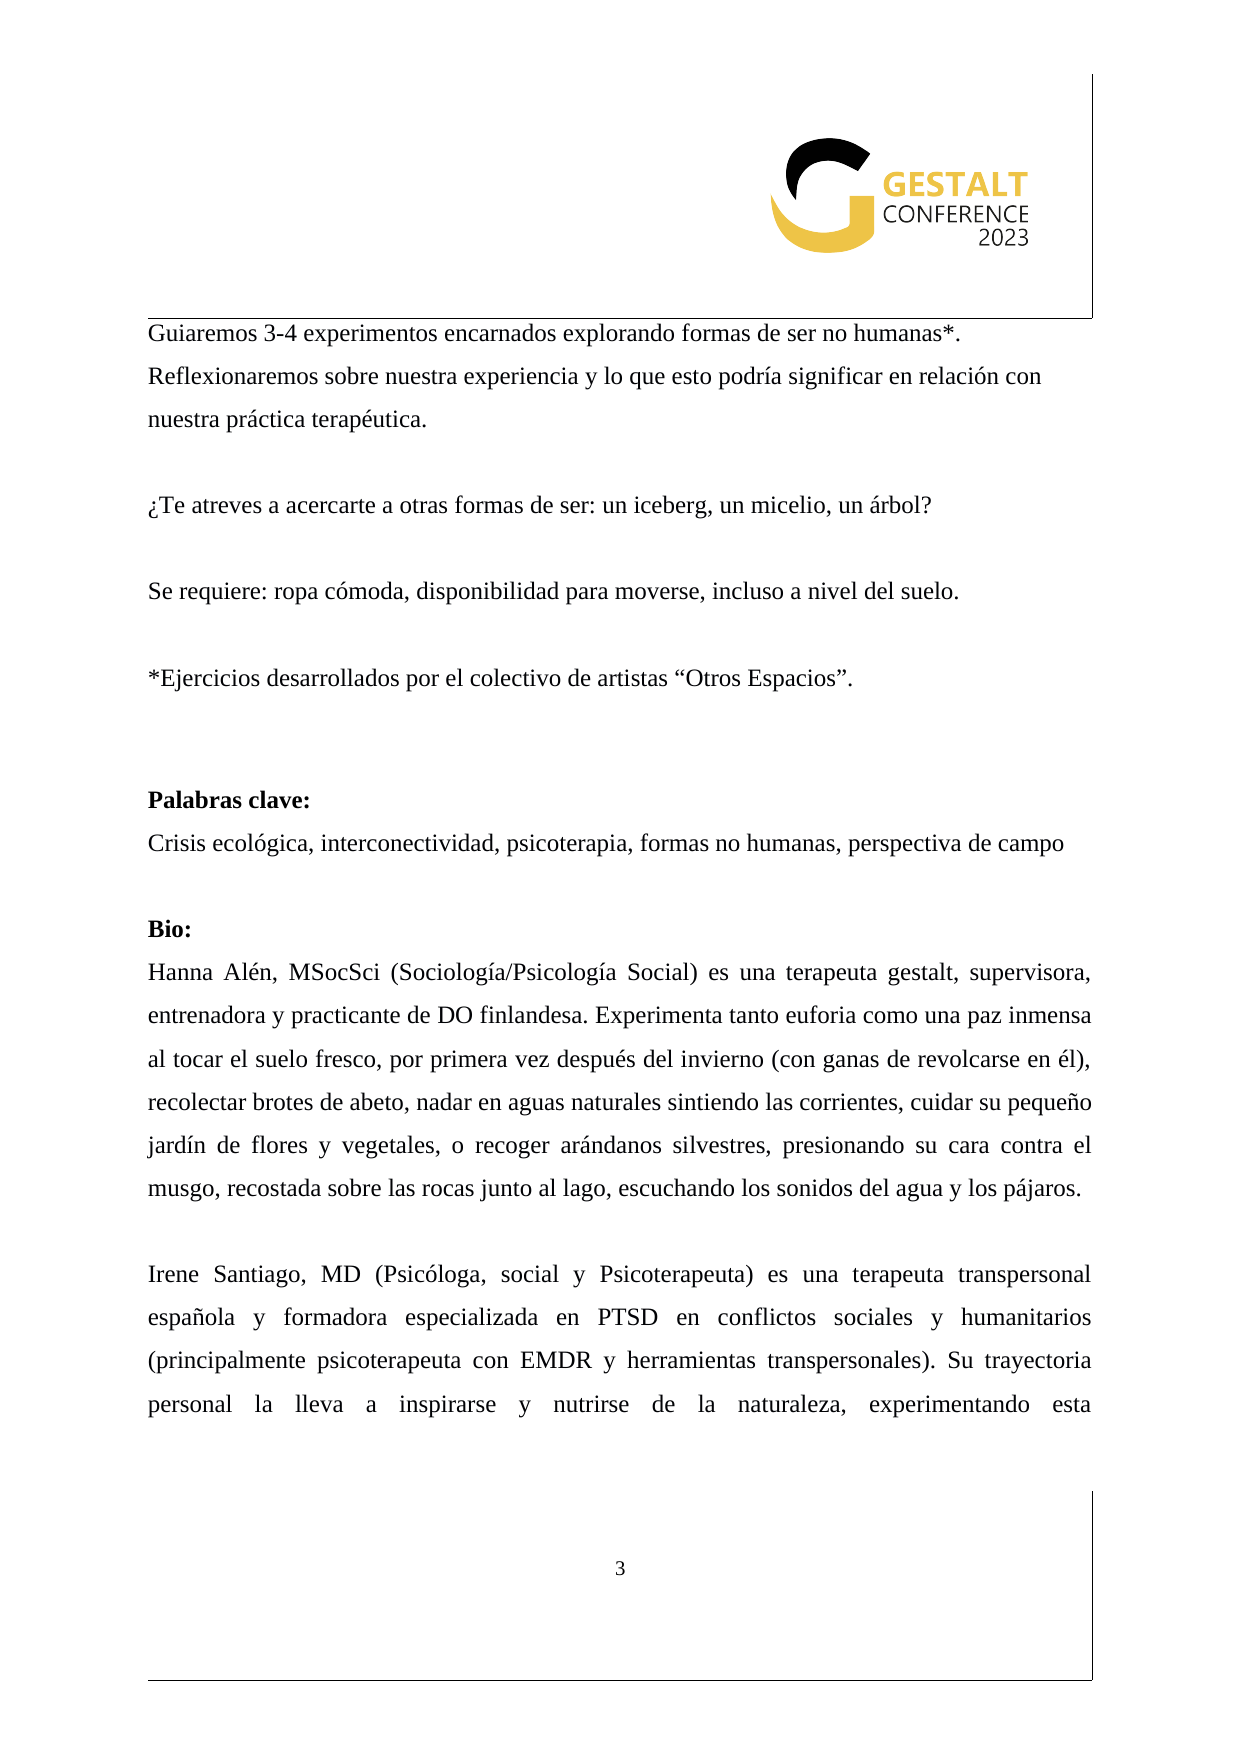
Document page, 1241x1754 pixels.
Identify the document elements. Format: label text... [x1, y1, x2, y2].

text Palabras clave: [148, 785, 1092, 814]
text Hanna Alén, MSocSci (Sociología/Psicología Social) es una terapeuta gestalt, supervisora, entrenadora y practicante de DO finlandesa. Experimenta tanto euforia como una paz inmensa al tocar el suelo fresco, por primera vez después del invierno (con ganas de revolcarse en él), recolectar brotes de abeto, nadar en aguas naturales sintiendo las corrientes, cuidar su pequeño jardín de flores y vegetales, o recoger arándanos silvestres, presionando su cara contra el musgo, recostada sobre las rocas junto al lago, escuchando los sonidos del agua y los pájaros. [148, 957, 1092, 1202]
text ¿Te atreves a acercarte a otras formas de ser: un iceberg, un micelio, un árbol? [148, 490, 1092, 519]
text Bio: [148, 914, 1092, 943]
text Crisis ecológica, interconectividad, psicoterapia, formas no humanas, perspectiva de campo [148, 828, 1092, 857]
text Guiaremos 3-4 experimentos encarnados explorando formas de ser no humanas*. Reflexionaremos sobre nuestra experiencia y lo que esto podría significar en relación con nuestra práctica terapéutica. [148, 318, 1092, 433]
text *Ejercicios desarrollados por el colectivo de artistas “Otros Espacios”. [148, 663, 1092, 691]
text Se requiere: ropa cómoda, disponibilidad para moverse, incluso a nivel del suelo. [148, 576, 1092, 605]
text Irene Santiago, MD (Psicóloga, social y Psicoterapeuta) es una terapeuta transpersonal española y formadora especializada en PTSD en conflictos sociales y humanitarios (principalmente psicoterapeuta con EMDR y herramientas transpersonales). Su trayectoria personal la lleva a inspirarse y nutrirse de la naturaleza, experimentando esta [148, 1259, 1092, 1417]
